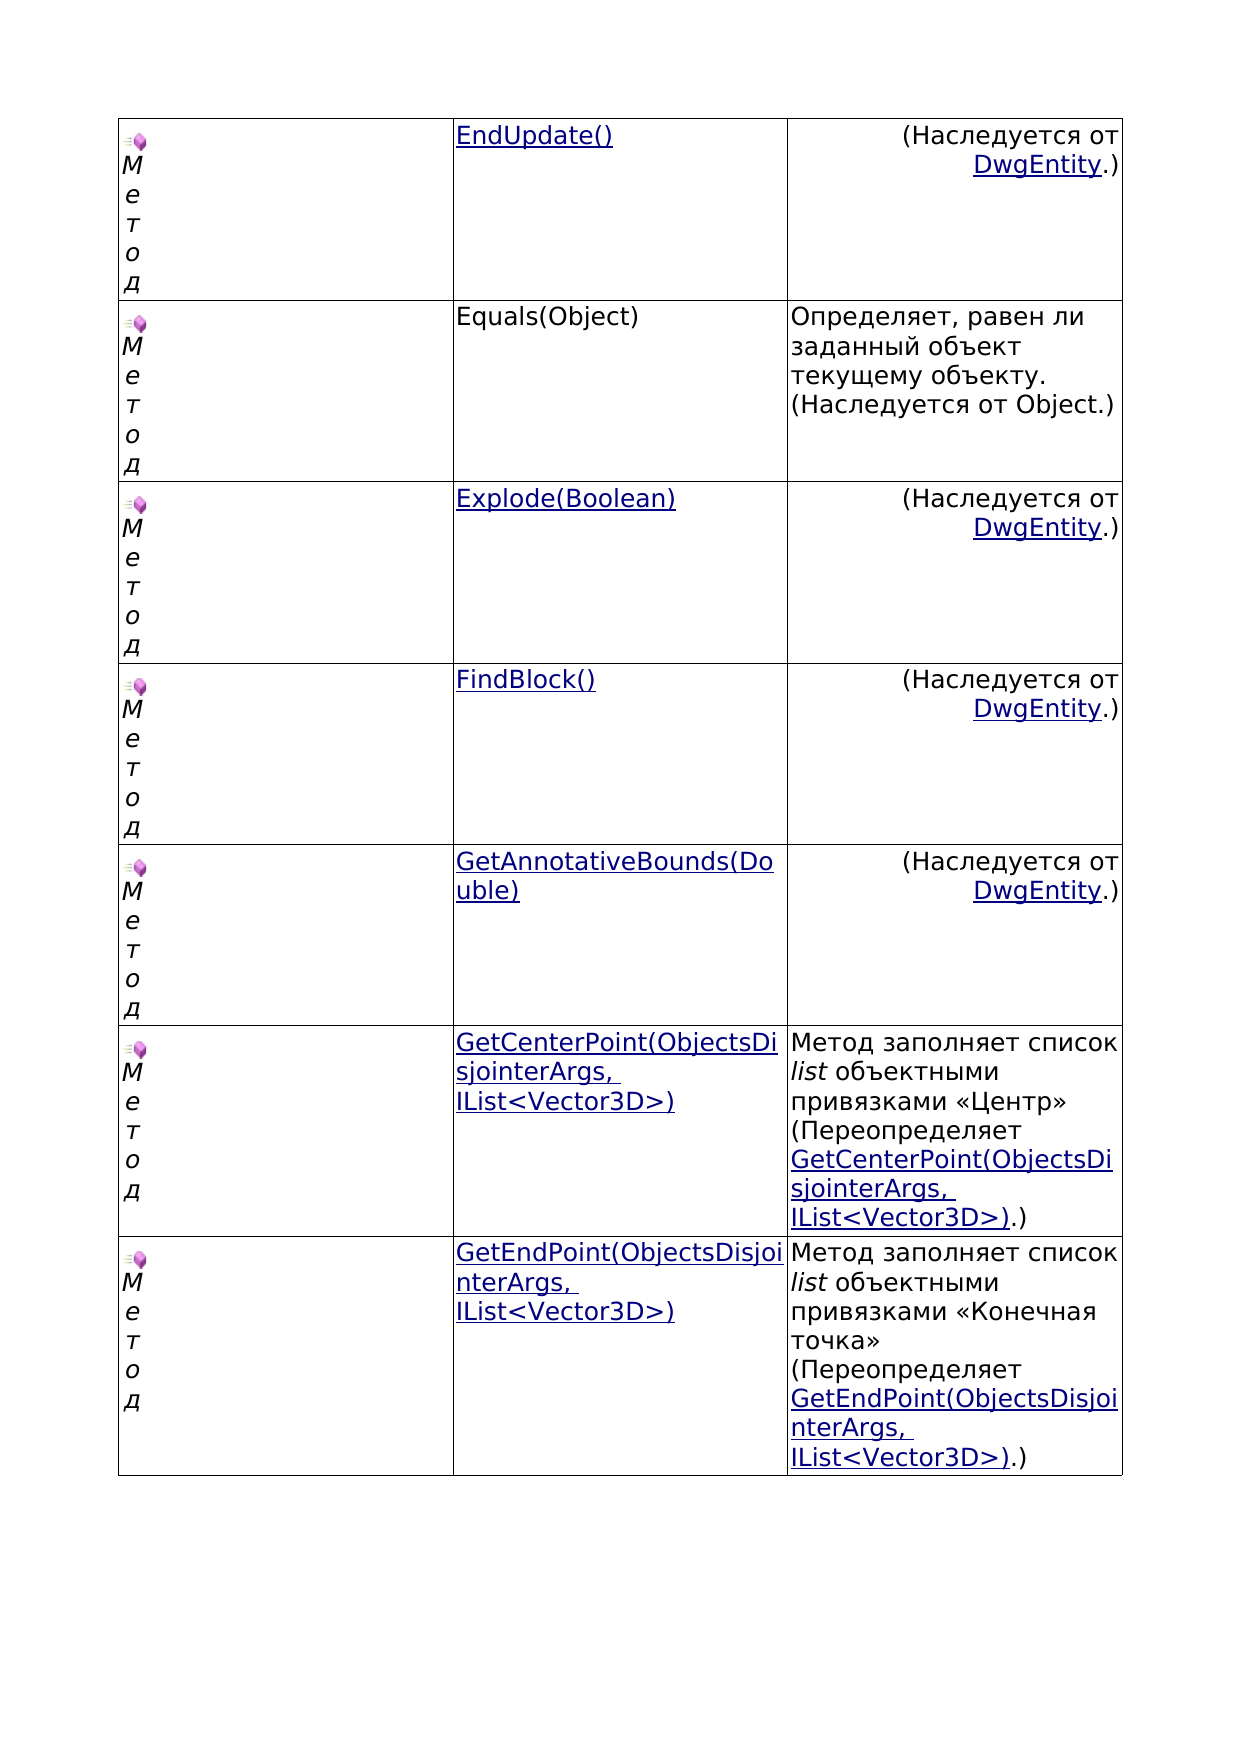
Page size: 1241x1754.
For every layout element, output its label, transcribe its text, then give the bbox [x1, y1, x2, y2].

picture [121, 315, 147, 333]
table_cell [119, 482, 453, 662]
picture [121, 1251, 147, 1269]
table_cell GetEndPoint(ObjectsDisjointerArgs, IList<Vector3D>) [454, 1237, 787, 1475]
picture [121, 859, 147, 877]
table_cell GetAnnotativeBounds(Double) [454, 845, 787, 1025]
picture [121, 496, 147, 514]
picture [121, 678, 147, 696]
table_cell Метод заполняет список list объектными привязками «Центр» (Переопределяет GetCenterPoint(ObjectsDisjointerArgs, IList<Vector3D>).) [788, 1026, 1122, 1236]
table_cell [119, 845, 453, 1025]
table_cell [119, 301, 453, 481]
table_cell FindBlock() [454, 664, 787, 844]
table_cell [119, 664, 453, 844]
table_cell Equals(Object) [454, 301, 787, 481]
table_cell [119, 1237, 453, 1475]
picture [121, 1041, 147, 1059]
table_cell Определяет, равен ли заданный объект текущему объекту. (Наследуется от Object.) [788, 301, 1122, 481]
table_cell [119, 119, 453, 299]
picture [121, 133, 147, 151]
table_cell (Наследуется от DwgEntity.) [788, 664, 1122, 844]
table_cell (Наследуется от DwgEntity.) [788, 482, 1122, 662]
table_cell [119, 1026, 453, 1236]
table_cell EndUpdate() [454, 119, 787, 299]
table_cell (Наследуется от DwgEntity.) [788, 845, 1122, 1025]
table_cell GetCenterPoint(ObjectsDisjointerArgs, IList<Vector3D>) [454, 1026, 787, 1236]
table_cell Метод заполняет список list объектными привязками «Конечная точка» (Переопределяет GetEndPoint(ObjectsDisjointerArgs, IList<Vector3D>).) [788, 1237, 1122, 1475]
table_cell Explode(Boolean) [454, 482, 787, 662]
table_cell (Наследуется от DwgEntity.) [788, 119, 1122, 299]
